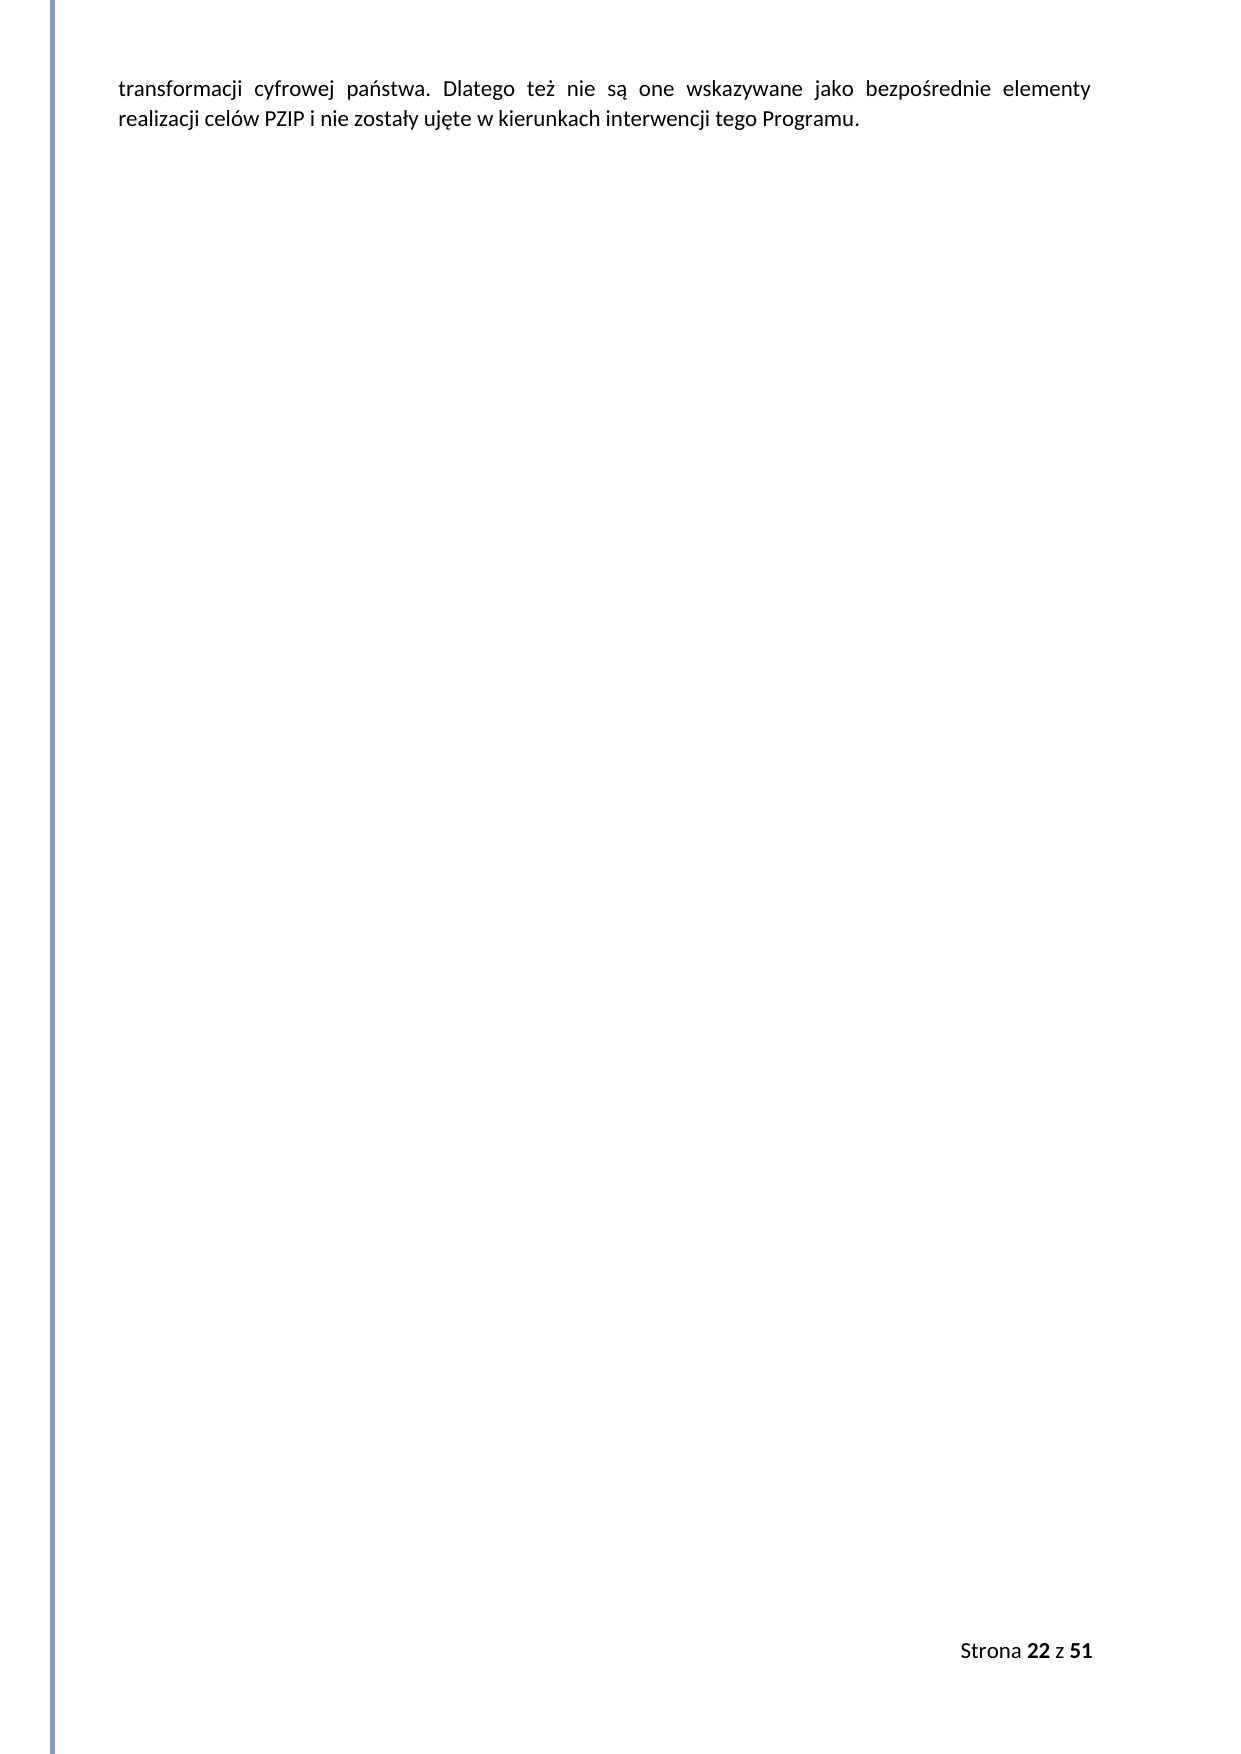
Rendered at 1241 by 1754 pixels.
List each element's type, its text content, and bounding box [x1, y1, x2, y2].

text transformacji cyfrowej państwa. Dlatego też nie są one wskazywane jako bezpośrednie elementy realizacji celów PZIP i nie zostały ujęte w kierunkach interwencji tego Programu. [118, 74, 1092, 132]
